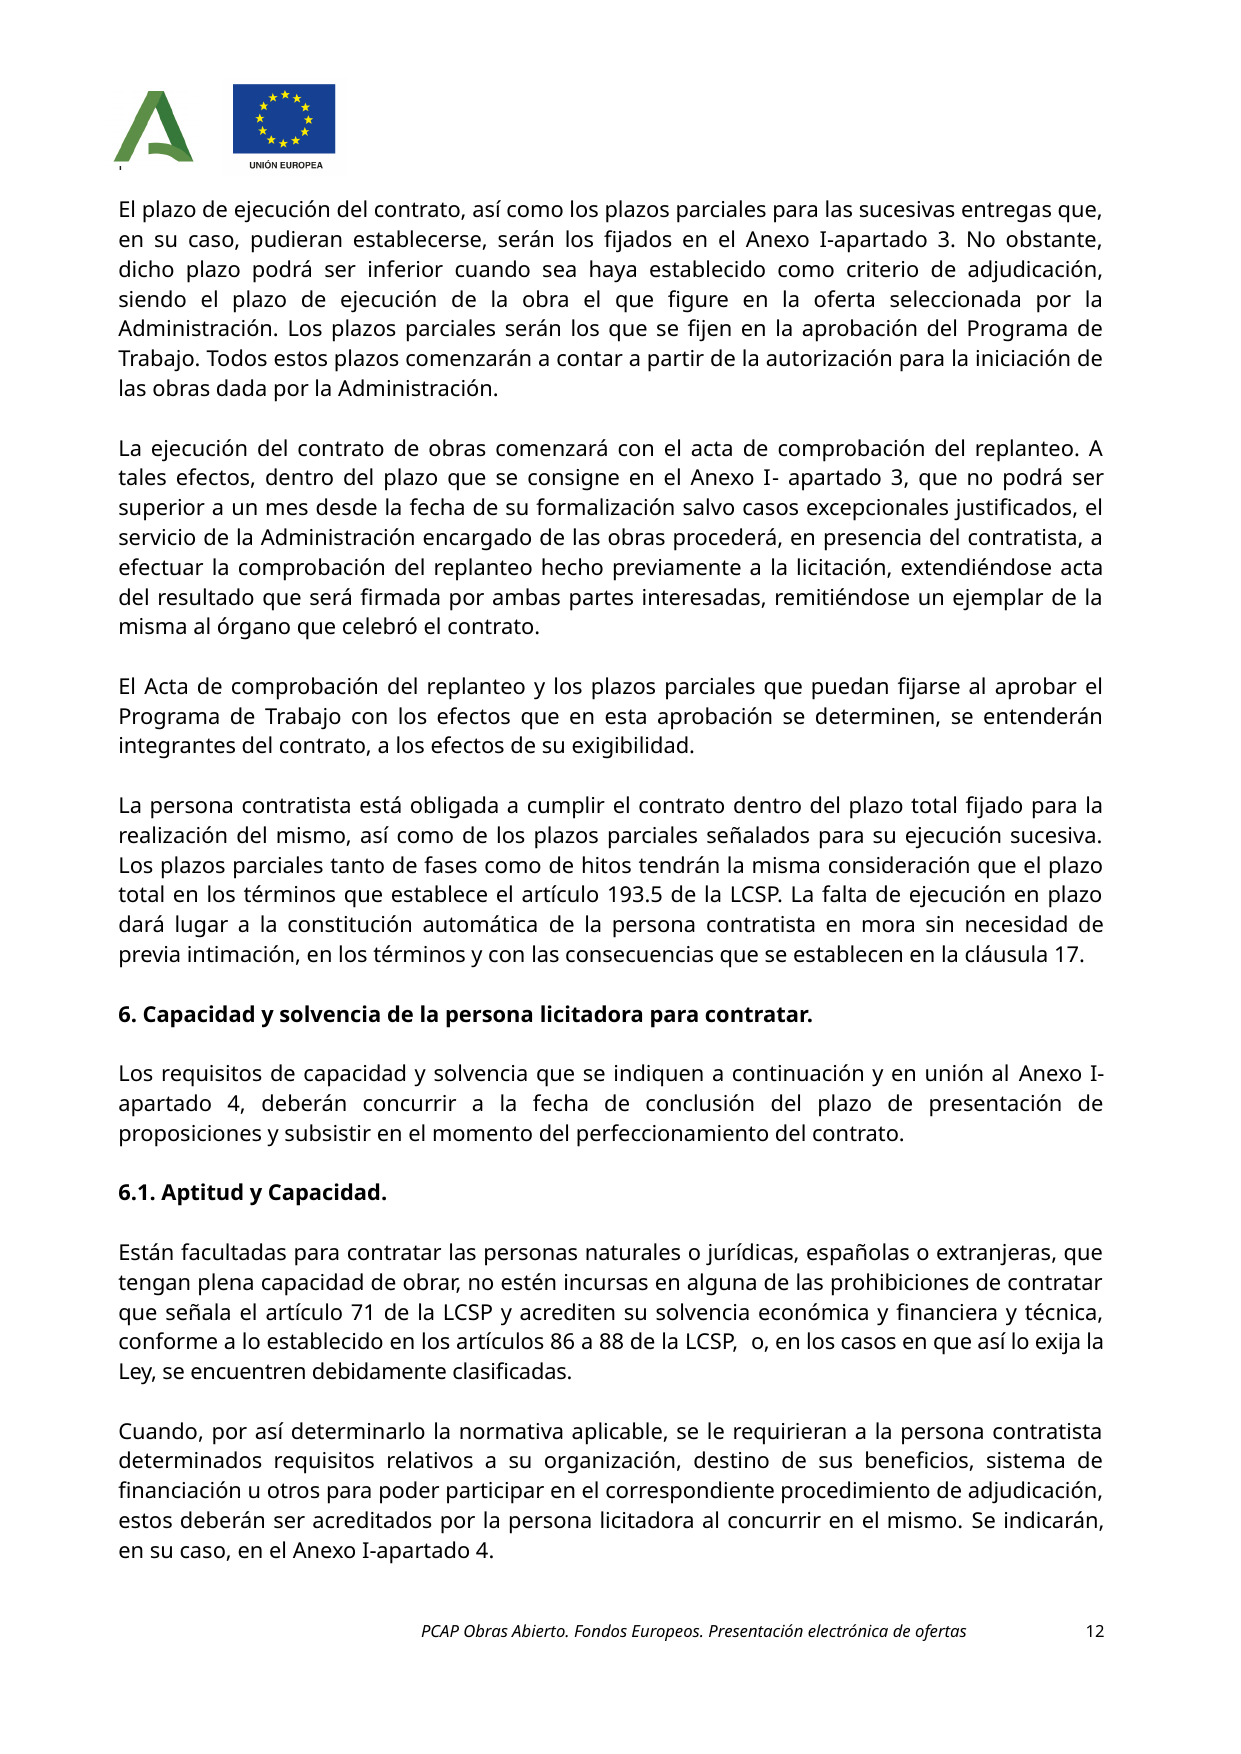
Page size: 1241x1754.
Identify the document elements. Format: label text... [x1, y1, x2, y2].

text La persona contratista está obligada a cumplir el contrato dentro del plazo total fijado para la realización del mismo, así como de los plazos parciales señalados para su ejecución sucesiva. Los plazos parciales tanto de fases como de hitos tendrán la misma consideración que el plazo total en los términos que establece el artículo 193.5 de la LCSP. La falta de ejecución en plazo dará lugar a la constitución automática de la persona contratista en mora sin necesidad de previa intimación, en los términos y con las consecuencias que se establecen en la cláusula 17. [118, 790, 1104, 969]
text Cuando, por así determinarlo la normativa aplicable, se le requirieran a la persona contratista determinados requisitos relativos a su organización, destino de sus beneficios, sistema de financiación u otros para poder participar en el correspondiente procedimiento de adjudicación, estos deberán ser acreditados por la persona licitadora al concurrir en el mismo. Se indicarán, en su caso, en el Anexo I-apartado 4. [118, 1416, 1104, 1565]
text 6.1. Aptitud y Capacidad. [118, 1177, 1104, 1207]
text Están facultadas para contratar las personas naturales o jurídicas, españolas o extranjeras, que tengan plena capacidad de obrar, no estén incursas en alguna de las prohibiciones de contratar que señala el artículo 71 de la LCSP y acrediten su solvencia económica y financiera y técnica, conforme a lo establecido en los artículos 86 a 88 de la LCSP, o, en los casos en que así lo exija la Ley, se encuentren debidamente clasificadas. [118, 1237, 1104, 1386]
text El Acta de comprobación del replanteo y los plazos parciales que puedan fijarse al aprobar el Programa de Trabajo con los efectos que en esta aprobación se determinen, se entenderán integrantes del contrato, a los efectos de su exigibilidad. [118, 671, 1104, 760]
text 6. Capacidad y solvencia de la persona licitadora para contratar. [118, 999, 1104, 1028]
picture [109, 86, 198, 166]
text Los requisitos de capacidad y solvencia que se indiquen a continuación y en unión al Anexo I-apartado 4, deberán concurrir a la fecha de conclusión del plazo de presentación de proposiciones y subsistir en el momento del perfeccionamiento del contrato. [118, 1058, 1104, 1148]
picture [221, 78, 347, 176]
text La ejecución del contrato de obras comenzará con el acta de comprobación del replanteo. A tales efectos, dentro del plazo que se consigne en el Anexo I- apartado 3, que no podrá ser superior a un mes desde la fecha de su formalización salvo casos excepcionales justificados, el servicio de la Administración encargado de las obras procederá, en presencia del contratista, a efectuar la comprobación del replanteo hecho previamente a la licitación, extendiéndose acta del resultado que será firmada por ambas partes interesadas, remitiéndose un ejemplar de la misma al órgano que celebró el contrato. [118, 433, 1104, 641]
text El plazo de ejecución del contrato, así como los plazos parciales para las sucesivas entregas que, en su caso, pudieran establecerse, serán los fijados en el Anexo I-apartado 3. No obstante, dicho plazo podrá ser inferior cuando sea haya establecido como criterio de adjudicación, siendo el plazo de ejecución de la obra el que figure en la oferta seleccionada por la Administración. Los plazos parciales serán los que se fijen en la aprobación del Programa de Trabajo. Todos estos plazos comenzarán a contar a partir de la autorización para la iniciación de las obras dada por la Administración. [118, 194, 1104, 403]
